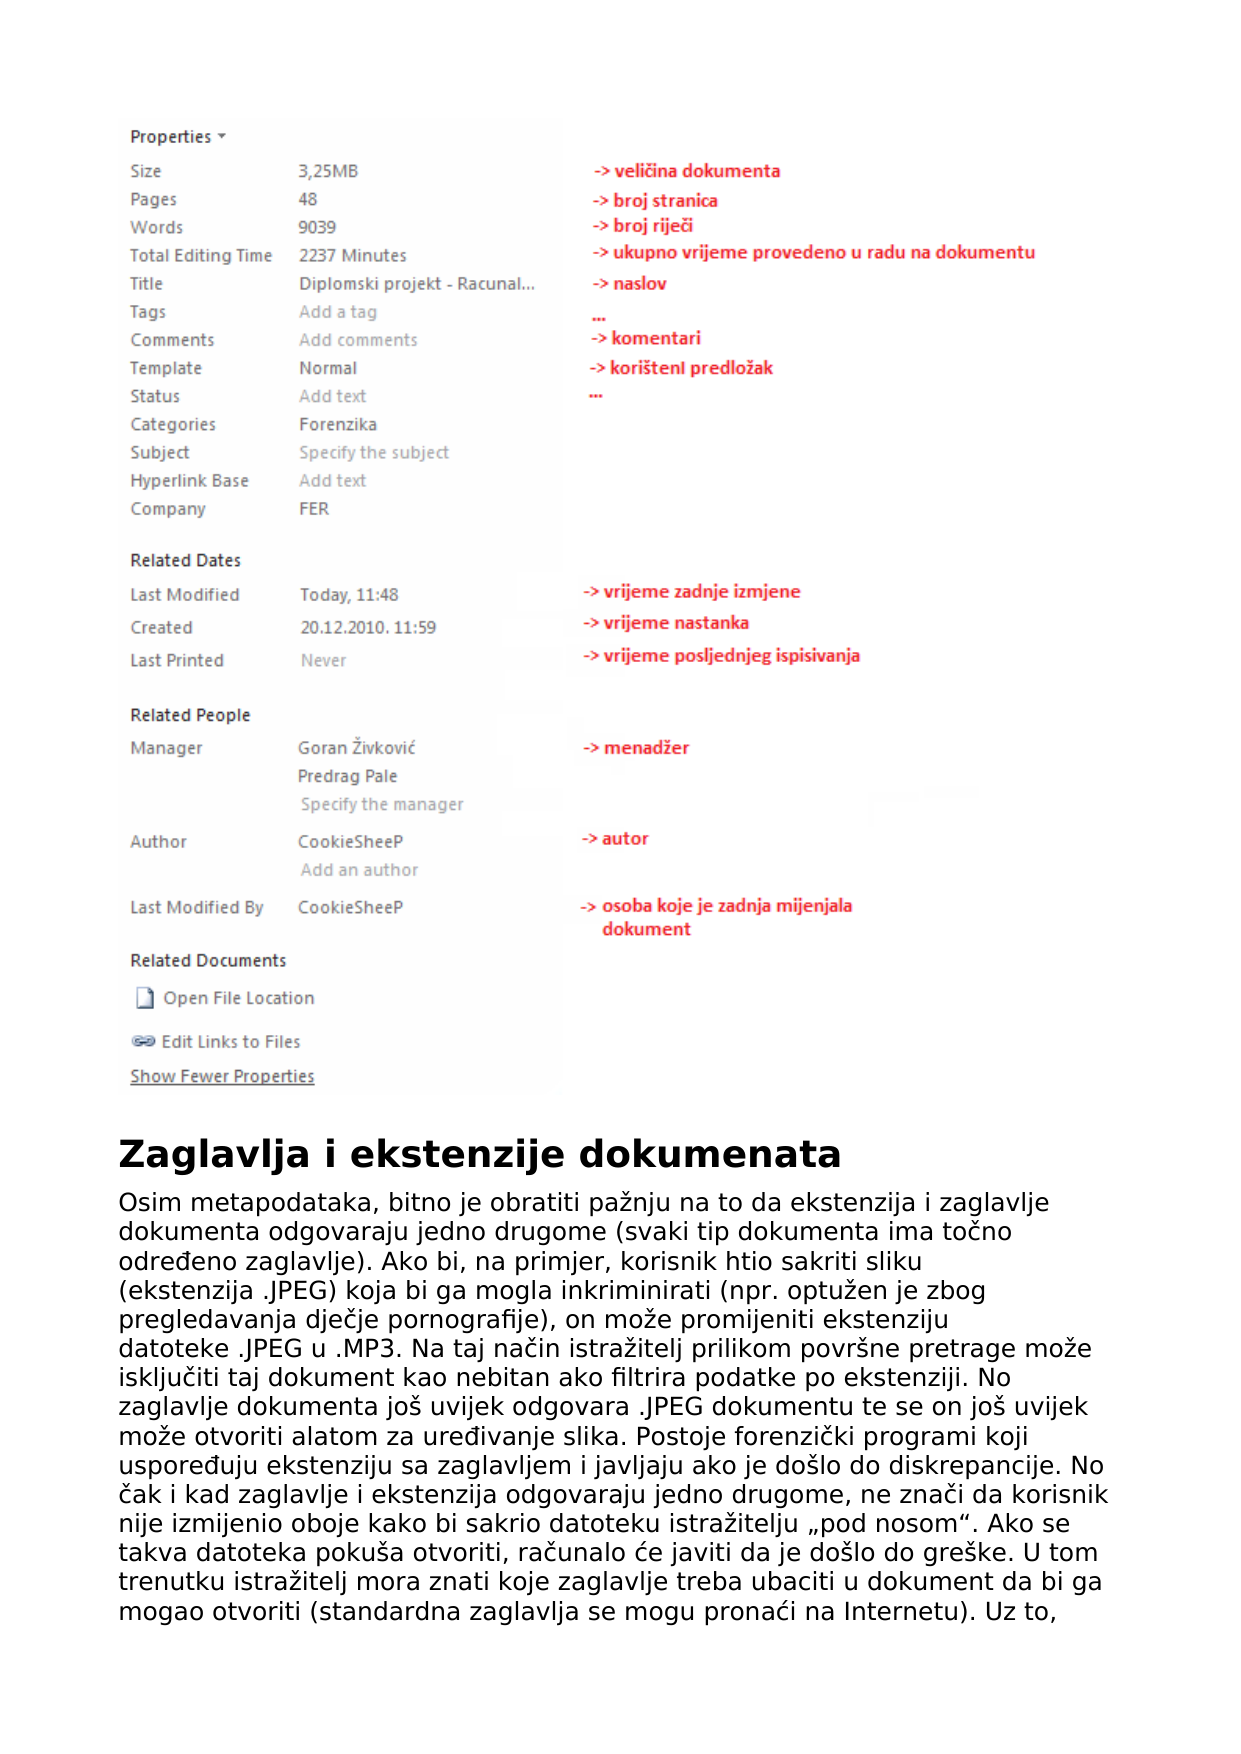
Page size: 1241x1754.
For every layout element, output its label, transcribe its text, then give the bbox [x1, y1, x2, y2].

picture [118, 118, 1050, 1095]
text Osim metapodataka, bitno je obratiti pažnju na to da ekstenzija i zaglavlje dokumenta odgovaraju jedno drugome (svaki tip dokumenta ima točno određeno zaglavlje). Ako bi, na primjer, korisnik htio sakriti sliku (ekstenzija .JPEG) koja bi ga mogla inkriminirati (npr. optužen je zbog pregledavanja dječje pornografije), on može promijeniti ekstenziju datoteke .JPEG u .MP3. Na taj način istražitelj prilikom površne pretrage može isključiti taj dokument kao nebitan ako filtrira podatke po ekstenziji. No zaglavlje dokumenta još uvijek odgovara .JPEG dokumentu te se on još uvijek može otvoriti alatom za uređivanje slika. Postoje forenzički programi koji uspoređuju ekstenziju sa zaglavljem i javljaju ako je došlo do diskrepancije. No čak i kad zaglavlje i ekstenzija odgovaraju jedno drugome, ne znači da korisnik nije izmijenio oboje kako bi sakrio datoteku istražitelju „pod nosom“. Ako se takva datoteka pokuša otvoriti, računalo će javiti da je došlo do greške. U tom trenutku istražitelj mora znati koje zaglavlje treba ubaciti u dokument da bi ga mogao otvoriti (standardna zaglavlja se mogu pronaći na Internetu). Uz to, [118, 1188, 1122, 1626]
subtitle Zaglavlja i ekstenzije dokumenata [118, 1132, 1122, 1176]
